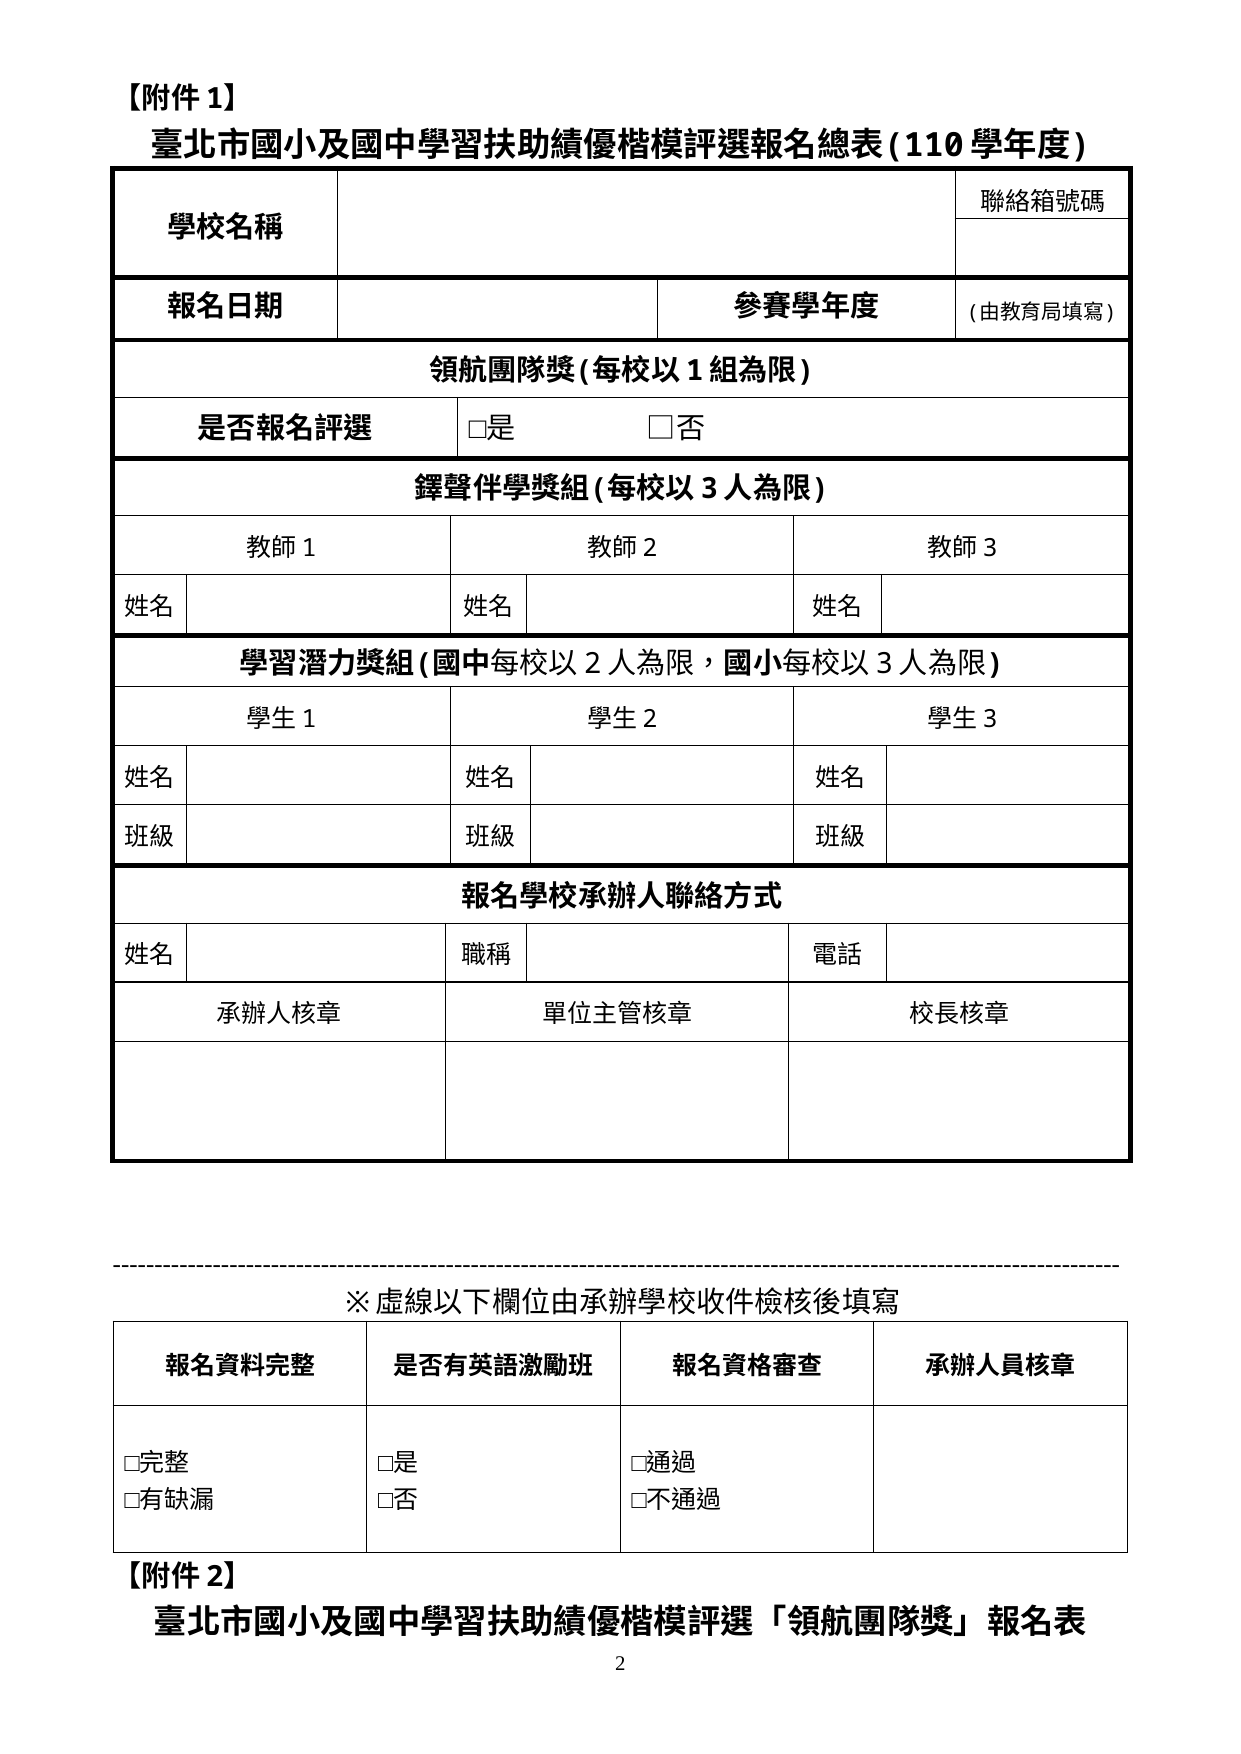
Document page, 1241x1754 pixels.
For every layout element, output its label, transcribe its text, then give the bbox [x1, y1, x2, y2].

table_header 承辦人員核章 [874, 1322, 1127, 1405]
table_cell 姓名 [115, 575, 186, 633]
text ------------------------------------------------------------------------------------------------------------------------- [112, 1249, 1128, 1278]
table_cell 學生3 [794, 687, 1128, 745]
table_cell (由教育局填寫) [956, 280, 1128, 338]
table_header 是否有英語激勵班 [367, 1322, 620, 1405]
table_cell 姓名 [451, 746, 530, 804]
table_cell [887, 805, 1128, 863]
table_cell [956, 219, 1128, 275]
table_cell 校長核章 [789, 983, 1128, 1041]
text ※虛線以下欄位由承辦學校收件檢核後填寫 [112, 1278, 1128, 1321]
text 臺北市國小及國中學習扶助績優楷模評選報名總表(110學年度) [112, 117, 1128, 166]
table_cell 教師2 [451, 516, 793, 574]
table_cell 職稱 [446, 924, 526, 981]
table_cell 學生2 [451, 687, 793, 745]
table_cell 領航團隊獎(每校以1組為限) [115, 342, 1128, 397]
table_cell 鐸聲伴學獎組(每校以3人為限) [115, 461, 1128, 515]
table_cell [115, 1042, 445, 1158]
table_cell 報名日期 [115, 280, 337, 338]
table_header [338, 171, 955, 275]
table_cell [789, 1042, 1128, 1158]
table_cell [887, 924, 1128, 981]
table_cell □是 □否 [367, 1406, 620, 1552]
table_cell □完整 □有缺漏 [114, 1406, 366, 1552]
table_cell 教師3 [794, 516, 1128, 574]
table_cell [187, 924, 445, 981]
text 臺北市國小及國中學習扶助績優楷模評選「領航團隊獎」報名表 [112, 1595, 1128, 1643]
table_cell 教師1 [115, 516, 450, 574]
table_cell 姓名 [794, 575, 881, 633]
table_cell 姓名 [115, 746, 186, 804]
table_cell [531, 805, 793, 863]
table_cell [531, 746, 793, 804]
table_cell 班級 [451, 805, 530, 863]
table_cell 班級 [115, 805, 186, 863]
table_cell 姓名 [794, 746, 886, 804]
table_cell 姓名 [115, 924, 186, 981]
table_cell [527, 575, 793, 633]
table_cell [882, 575, 1128, 633]
table_cell [187, 746, 450, 804]
table_cell [874, 1406, 1127, 1552]
table_cell 參賽學年度 [658, 280, 955, 338]
table_cell [187, 805, 450, 863]
text 【附件2】 [112, 1553, 1128, 1595]
table_cell 單位主管核章 [446, 983, 788, 1041]
table_header 報名資料完整 [114, 1322, 366, 1405]
table_cell □通過 □不通過 [621, 1406, 873, 1552]
table_cell 電話 [789, 924, 886, 981]
table_header 聯絡箱號碼 [956, 171, 1128, 218]
table_cell □是 □否 [458, 398, 1128, 456]
table_cell 班級 [794, 805, 886, 863]
table_cell 姓名 [451, 575, 526, 633]
table_cell [187, 575, 450, 633]
table_cell [527, 924, 788, 981]
table_cell 學生1 [115, 687, 450, 745]
table_cell 承辦人核章 [115, 983, 445, 1041]
table_cell 報名學校承辦人聯絡方式 [115, 868, 1128, 922]
table_header 報名資格審查 [621, 1322, 873, 1405]
table_header 學校名稱 [115, 171, 337, 275]
table_cell [446, 1042, 788, 1158]
table_cell [338, 280, 657, 338]
table_cell 是否報名評選 [115, 398, 457, 456]
table_cell [887, 746, 1128, 804]
text 【附件1】 [112, 75, 1128, 117]
table_cell 學習潛力獎組(國中每校以2人為限，國小每校以3人為限) [115, 638, 1128, 686]
